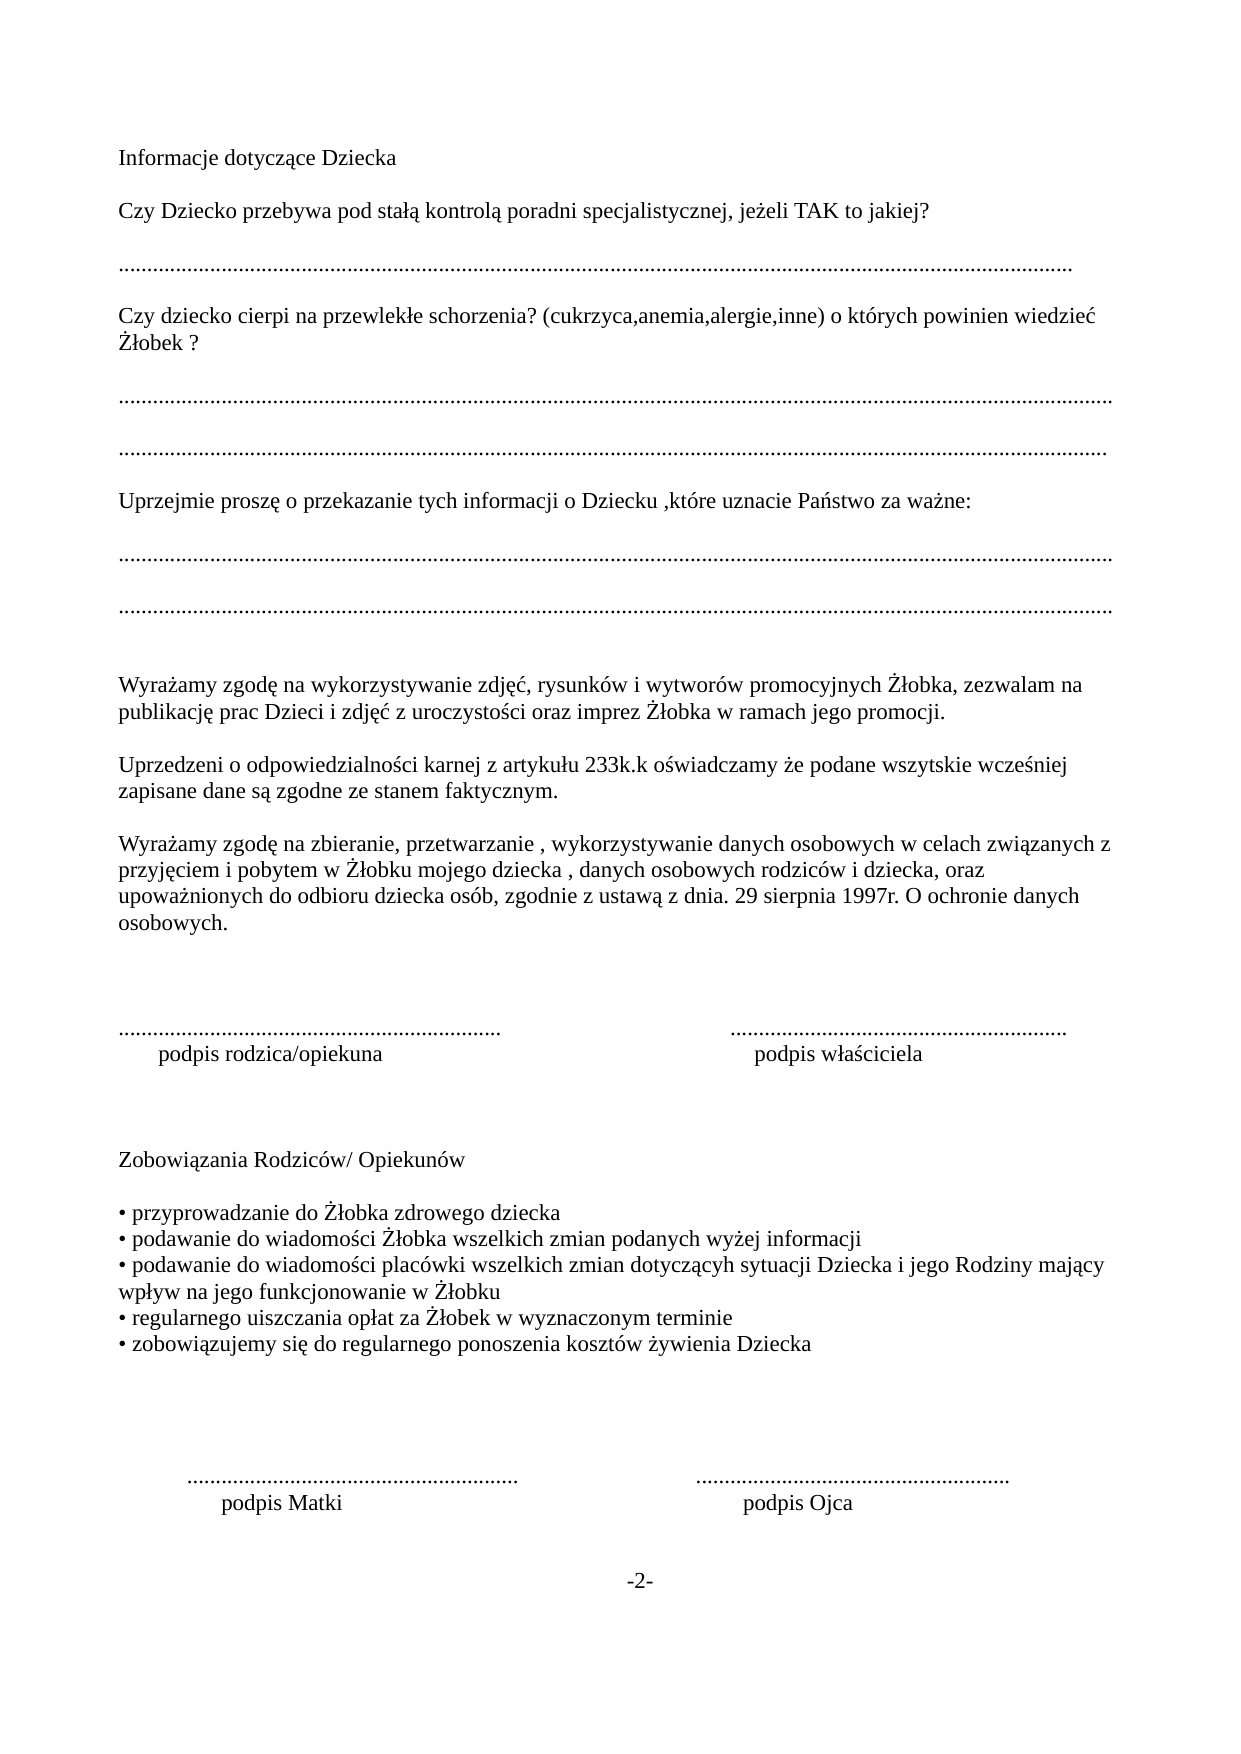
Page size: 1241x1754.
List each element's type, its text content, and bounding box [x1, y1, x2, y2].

text .............................................................................................................................................................................. [118, 592, 1122, 619]
text • przyprowadzanie do Żłobka zdrowego dziecka [118, 1199, 1122, 1225]
text Uprzedzeni o odpowiedzialności karnej z artykułu 233k.k oświadczamy że podane wszytskie wcześniej zapisane dane są zgodne ze stanem faktycznym. [118, 751, 1122, 803]
text Informacje dotyczące Dziecka [118, 144, 1122, 171]
text .......................................................... ....................................................... [118, 1462, 1122, 1488]
text Wyrażamy zgodę na wykorzystywanie zdjęć, rysunków i wytworów promocyjnych Żłobka, zezwalam na publikację prac Dzieci i zdjęć z uroczystości oraz imprez Żłobka w ramach jego promocji. [118, 672, 1122, 724]
text Wyrażamy zgodę na zbieranie, przetwarzanie , wykorzystywanie danych osobowych w celach związanych z przyjęciem i pobytem w Żłobku mojego dziecka , danych osobowych rodziców i dziecka, oraz upoważnionych do odbioru dziecka osób, zgodnie z ustawą z dnia. 29 sierpnia 1997r. O ochronie danych osobowych. [118, 830, 1122, 935]
text ................................................................... ........................................................... [118, 1014, 1122, 1041]
text .............................................................................................................................................................................. [118, 382, 1122, 408]
text • regularnego uiszczania opłat za Żłobek w wyznaczonym terminie [118, 1304, 1122, 1330]
text Czy Dziecko przebywa pod stałą kontrolą poradni specjalistycznej, jeżeli TAK to jakiej? [118, 197, 1122, 223]
text podpis Matki podpis Ojca [118, 1488, 1122, 1515]
text Czy dziecko cierpi na przewlekłe schorzenia? (cukrzyca,anemia,alergie,inne) o których powinien wiedzieć Żłobek ? [118, 303, 1122, 355]
text • zobowiązujemy się do regularnego ponoszenia kosztów żywienia Dziecka [118, 1330, 1122, 1357]
text .............................................................................................................................................................................. [118, 540, 1122, 566]
text Zobowiązania Rodziców/ Opiekunów [118, 1146, 1122, 1172]
text -2- [118, 1568, 1122, 1594]
text Uprzejmie proszę o przekazanie tych informacji o Dziecku ,które uznacie Państwo za ważne: [118, 487, 1122, 513]
text ............................................................................................................................................................................. [118, 434, 1122, 461]
text podpis rodzica/opiekuna podpis właściciela [118, 1041, 1122, 1067]
text ....................................................................................................................................................................... [118, 250, 1122, 276]
text • podawanie do wiadomości Żłobka wszelkich zmian podanych wyżej informacji [118, 1225, 1122, 1251]
text • podawanie do wiadomości placówki wszelkich zmian dotyczącyh sytuacji Dziecka i jego Rodziny mający wpływ na jego funkcjonowanie w Żłobku [118, 1251, 1122, 1304]
